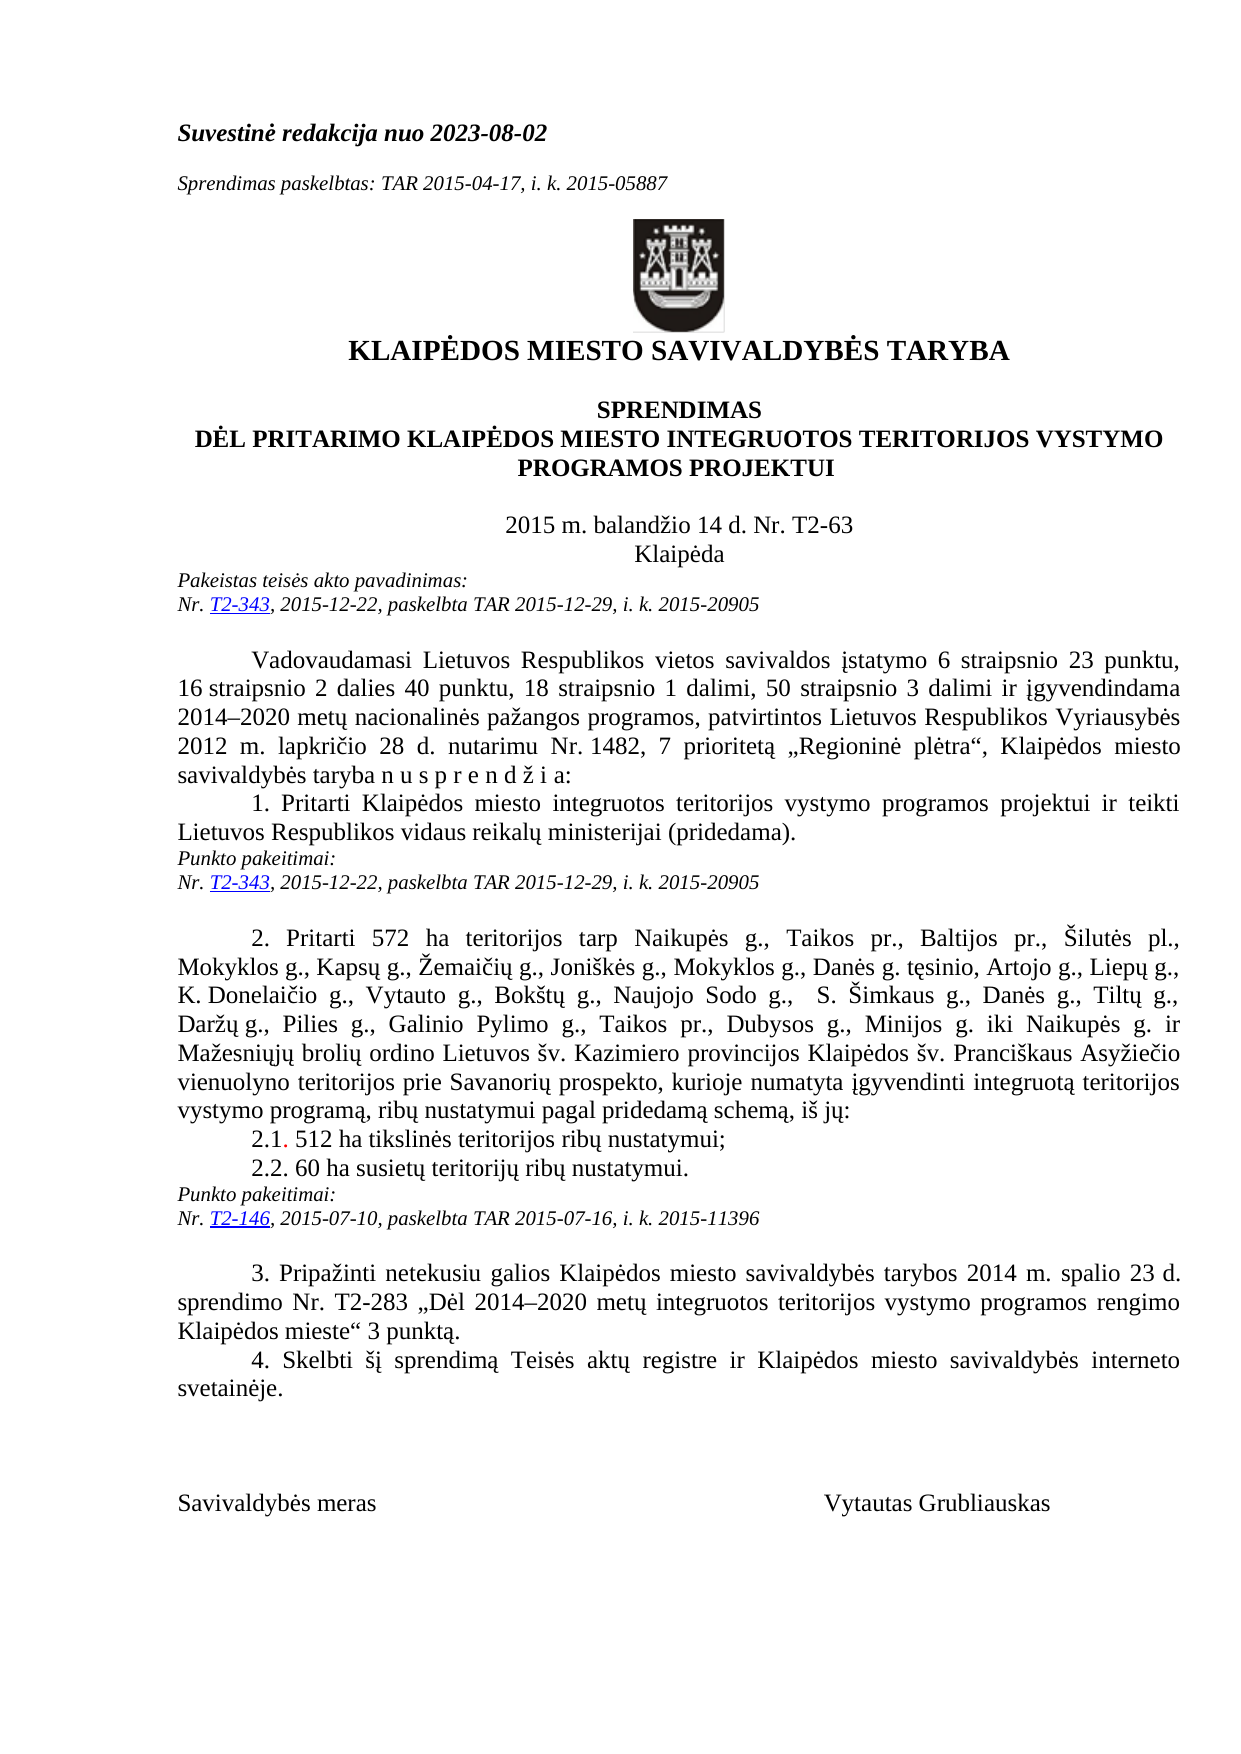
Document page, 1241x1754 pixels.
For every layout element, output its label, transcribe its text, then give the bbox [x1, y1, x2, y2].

text Klaipėda [177, 539, 1181, 568]
text Punkto pakeitimai: [177, 846, 1181, 870]
text Nr. T2-146, 2015-07-10, paskelbta TAR 2015-07-16, i. k. 2015-11396 [177, 1206, 1181, 1230]
text Savivaldybės meras Vytautas Grubliauskas [177, 1488, 1181, 1517]
text Nr. T2-343, 2015-12-22, paskelbta TAR 2015-12-29, i. k. 2015-20905 [177, 870, 1181, 894]
text Nr. T2-343, 2015-12-22, paskelbta TAR 2015-12-29, i. k. 2015-20905 [177, 592, 1181, 616]
text Vadovaudamasi Lietuvos Respublikos vietos savivaldos įstatymo 6 straipsnio 23 punktu, 16 straipsnio 2 dalies 40 punktu, 18 straipsnio 1 dalimi, 50 straipsnio 3 dalimi ir įgyvendindama 2014–2020 metų nacionalinės pažangos programos, patvirtintos Lietuvos Respublikos Vyriausybės 2012 m. lapkričio 28 d. nutarimu Nr. 1482, 7 prioritetą „Regioninė plėtra“, Klaipėdos miesto savivaldybės taryba nusprendžia: [177, 645, 1181, 788]
text 4. Skelbti šį sprendimą Teisės aktų registre ir Klaipėdos miesto savivaldybės interneto svetainėje. [177, 1345, 1181, 1402]
text 2.2. 60 ha susietų teritorijų ribų nustatymui. [177, 1153, 1181, 1182]
text Punkto pakeitimai: [177, 1182, 1181, 1206]
text 3. Pripažinti netekusiu galios Klaipėdos miesto savivaldybės tarybos 2014 m. spalio 23 d. sprendimo Nr. T2-283 „Dėl 2014–2020 metų integruotos teritorijos vystymo programos rengimo Klaipėdos mieste“ 3 punktą. [177, 1258, 1181, 1345]
subtitle SPRENDIMAS [177, 395, 1181, 424]
text 2015 m. balandžio 14 d. Nr. T2-63 [177, 510, 1181, 539]
text Sprendimas paskelbtas: TAR 2015-04-17, i. k. 2015-05887 [177, 171, 1181, 195]
text DĖL PRITARIMO KLAIPĖDOS MIESTO INTEGRUOTOS TERITORIJOS VYSTYMO PROGRAMOS PROJEKTUI [177, 424, 1181, 482]
text 2. Pritarti 572 ha teritorijos tarp Naikupės g., Taikos pr., Baltijos pr., Šilutės pl., Mokyklos g., Kapsų g., Žemaičių g., Joniškės g., Mokyklos g., Danės g. tęsinio, Artojo g., Liepų g., K. Donelaičio g., Vytauto g., Bokštų g., Naujojo Sodo g., S. Šimkaus g., Danės g., Tiltų g., Daržų g., Pilies g., Galinio Pylimo g., Taikos pr., Dubysos g., Minijos g. iki Naikupės g. ir Mažesniųjų brolių ordino Lietuvos šv. Kazimiero provincijos Klaipėdos šv. Pranciškaus Asyžiečio vienuolyno teritorijos prie Savanorių prospekto, kurioje numatyta įgyvendinti integruotą teritorijos vystymo programą, ribų nustatymui pagal pridedamą schemą, iš jų: [177, 923, 1181, 1124]
text Suvestinė redakcija nuo 2023-08-02 [177, 118, 1181, 147]
text Pakeistas teisės akto pavadinimas: [177, 568, 1181, 592]
text KLAIPĖDOS MIESTO SAVIVALDYBĖS TARYBA [177, 333, 1181, 367]
text 2.1. 512 ha tikslinės teritorijos ribų nustatymui; [177, 1124, 1181, 1153]
text 1. Pritarti Klaipėdos miesto integruotos teritorijos vystymo programos projektui ir teikti Lietuvos Respublikos vidaus reikalų ministerijai (pridedama). [177, 788, 1181, 846]
